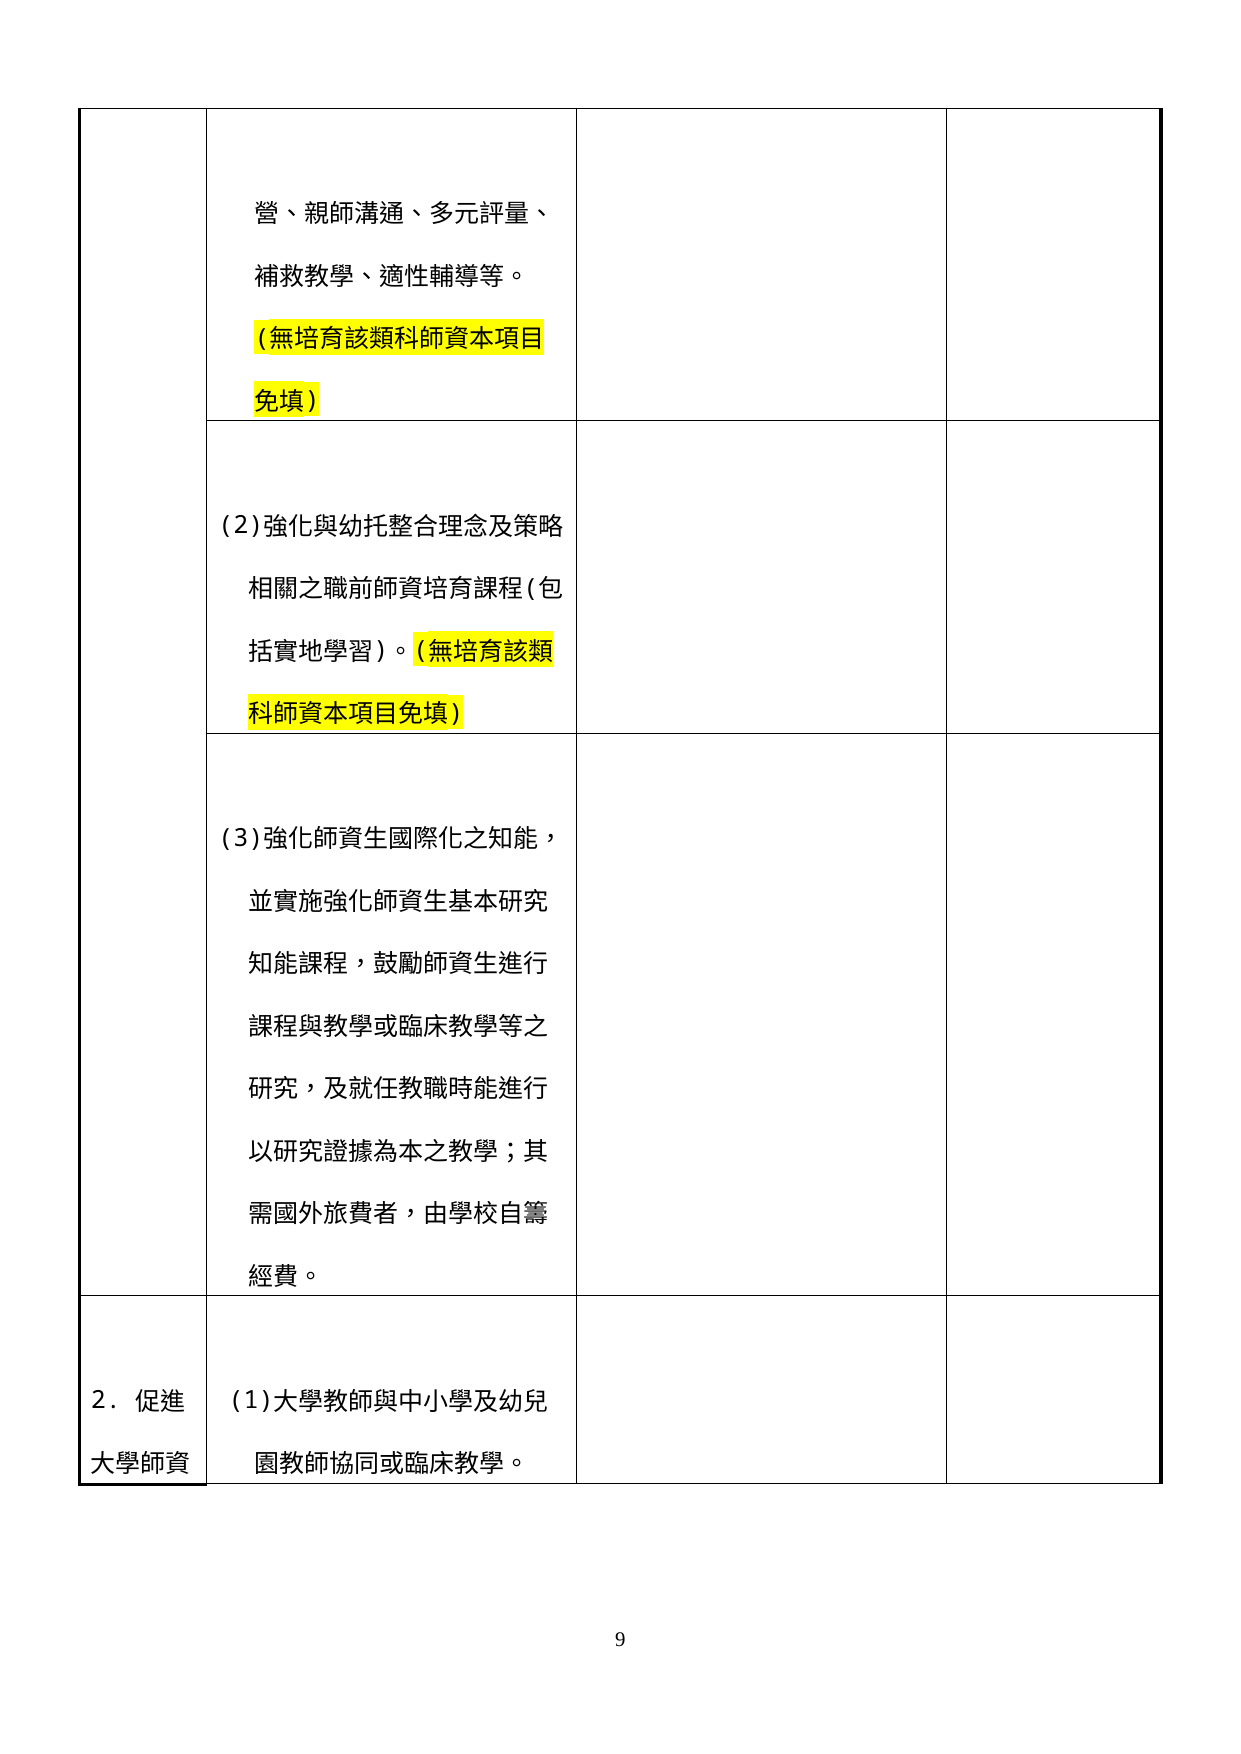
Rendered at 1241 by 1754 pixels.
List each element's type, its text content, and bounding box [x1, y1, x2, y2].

table_cell [947, 734, 1159, 1295]
table_cell (1)大學教師與中小學及幼兒園教師協同或臨床教學。 [207, 1296, 576, 1483]
table_cell [81, 420, 206, 1295]
table_cell 2. 促進大學師資 [81, 1296, 206, 1483]
table_cell [577, 734, 946, 1295]
table_cell [577, 421, 946, 733]
table_cell (3)強化師資生國際化之知能，並實施強化師資生基本研究知能課程，鼓勵師資生進行課程與教學或臨床教學等之研究，及就任教職時能進行以研究證據為本之教學；其需國外旅費者，由學校自籌經費。 [207, 734, 576, 1295]
table_cell [947, 1296, 1159, 1483]
table_cell [577, 109, 946, 420]
table_cell [577, 1296, 946, 1483]
table_cell [81, 109, 206, 420]
table_cell [947, 109, 1159, 420]
table_cell 營、親師溝通、多元評量、補救教學、適性輔導等。(無培育該類科師資本項目免填) [207, 109, 576, 420]
table_cell (2)強化與幼托整合理念及策略相關之職前師資培育課程(包括實地學習)。(無培育該類科師資本項目免填) [207, 421, 576, 733]
table_cell [947, 421, 1159, 733]
